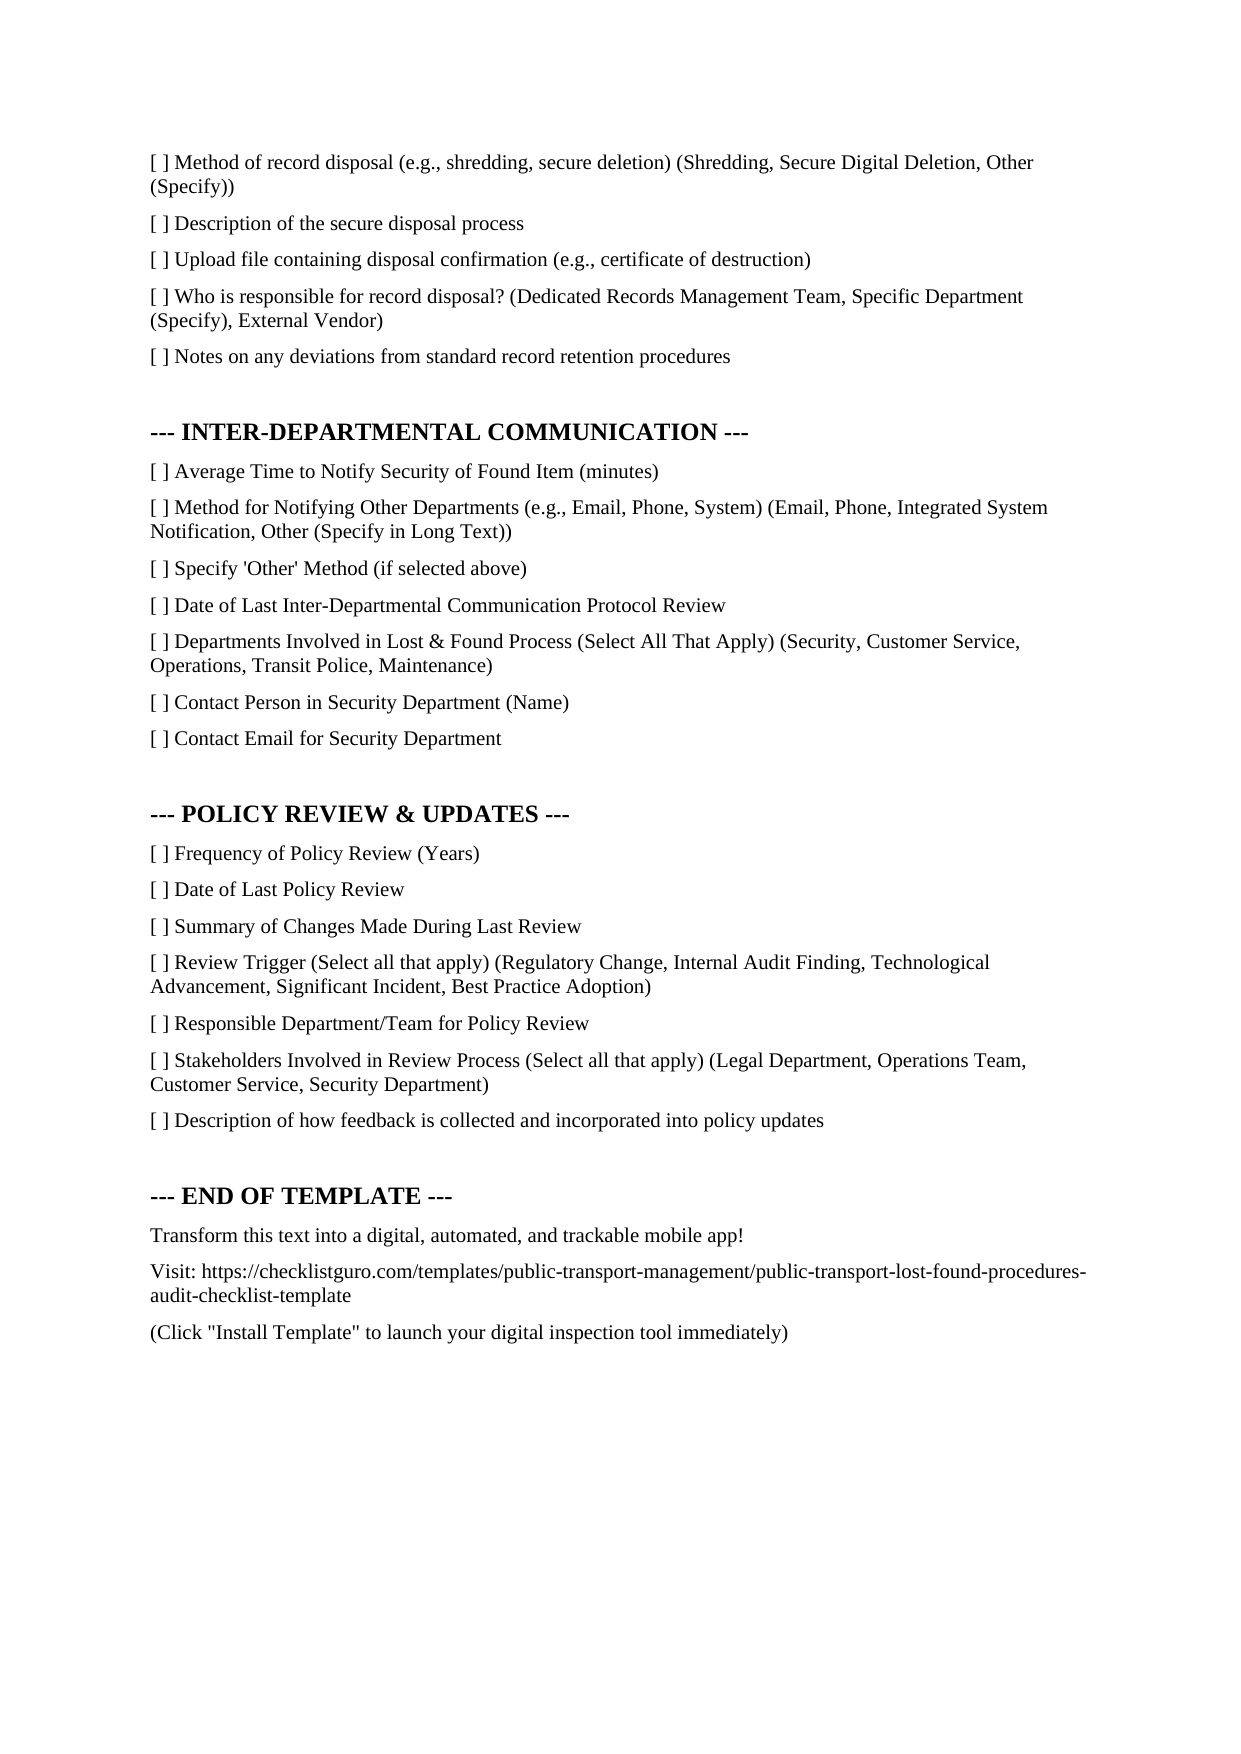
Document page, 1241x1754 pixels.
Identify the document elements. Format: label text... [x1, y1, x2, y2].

text [ ] Summary of Changes Made During Last Review [150, 914, 1090, 938]
text [ ] Upload file containing disposal confirmation (e.g., certificate of destruction) [150, 247, 1090, 271]
text [ ] Frequency of Policy Review (Years) [150, 841, 1090, 865]
text [ ] Method of record disposal (e.g., shredding, secure deletion) (Shredding, Secure Digital Deletion, Other (Specify)) [150, 150, 1090, 198]
text Visit: https://checklistguro.com/templates/public-transport-management/public-transport-lost-found-procedures-audit-checklist-template [150, 1259, 1090, 1307]
text --- INTER-DEPARTMENTAL COMMUNICATION --- [150, 417, 1090, 446]
text [ ] Specify 'Other' Method (if selected above) [150, 556, 1090, 580]
text [ ] Contact Person in Security Department (Name) [150, 690, 1090, 714]
text (Click "Install Template" to launch your digital inspection tool immediately) [150, 1320, 1090, 1344]
text [ ] Review Trigger (Select all that apply) (Regulatory Change, Internal Audit Finding, Technological Advancement, Significant Incident, Best Practice Adoption) [150, 950, 1090, 998]
text [ ] Description of the secure disposal process [150, 211, 1090, 235]
text [ ] Average Time to Notify Security of Found Item (minutes) [150, 459, 1090, 483]
text --- END OF TEMPLATE --- [150, 1181, 1090, 1210]
text [ ] Notes on any deviations from standard record retention procedures [150, 344, 1090, 368]
text [ ] Description of how feedback is collected and incorporated into policy updates [150, 1108, 1090, 1132]
text [ ] Responsible Department/Team for Policy Review [150, 1011, 1090, 1035]
text [ ] Date of Last Inter-Departmental Communication Protocol Review [150, 592, 1090, 617]
text [ ] Method for Notifying Other Departments (e.g., Email, Phone, System) (Email, Phone, Integrated System Notification, Other (Specify in Long Text)) [150, 495, 1090, 543]
text [ ] Who is responsible for record disposal? (Dedicated Records Management Team, Specific Department (Specify), External Vendor) [150, 284, 1090, 332]
text [ ] Date of Last Policy Review [150, 877, 1090, 901]
text --- POLICY REVIEW & UPDATES --- [150, 799, 1090, 828]
text [ ] Stakeholders Involved in Review Process (Select all that apply) (Legal Department, Operations Team, Customer Service, Security Department) [150, 1047, 1090, 1096]
text [ ] Departments Involved in Lost & Found Process (Select All That Apply) (Security, Customer Service, Operations, Transit Police, Maintenance) [150, 629, 1090, 677]
text Transform this text into a digital, automated, and trackable mobile app! [150, 1222, 1090, 1247]
text [ ] Contact Email for Security Department [150, 726, 1090, 750]
